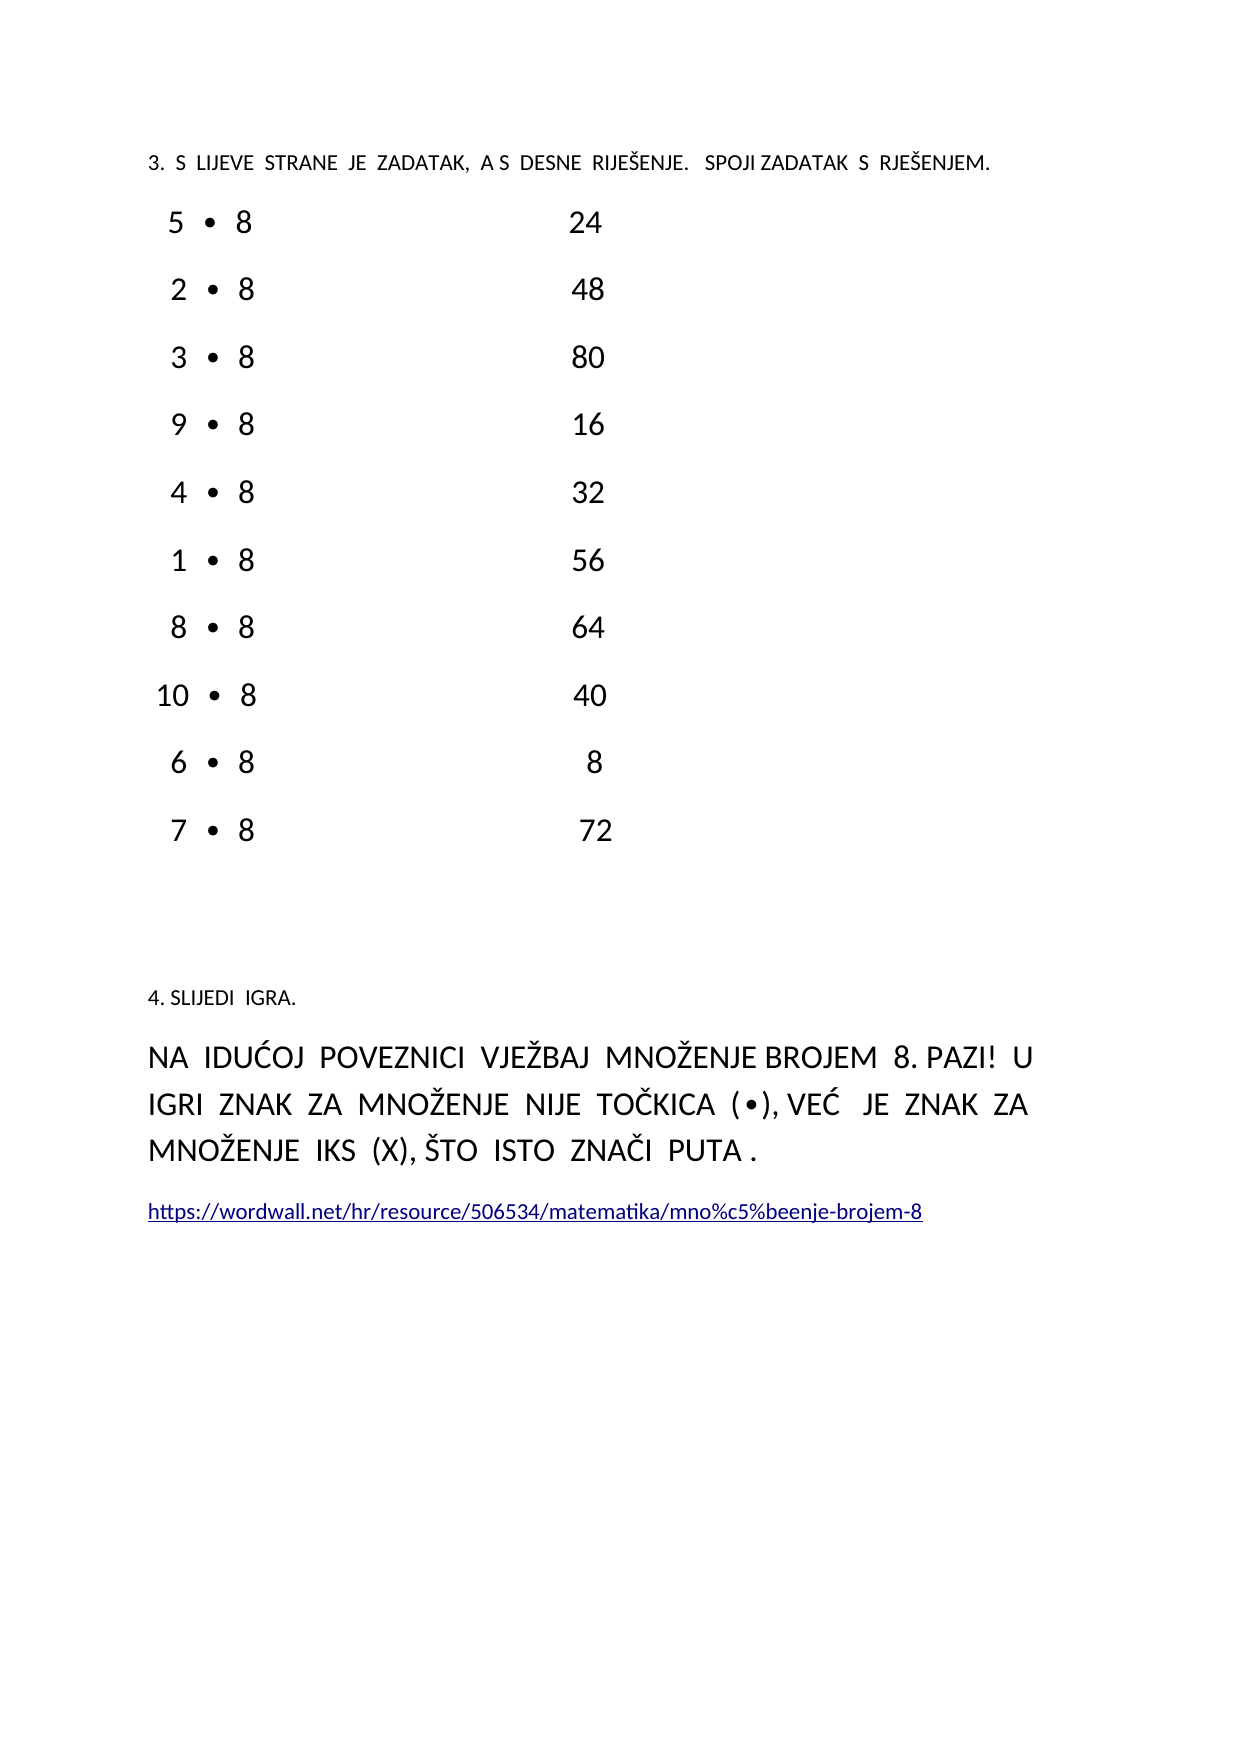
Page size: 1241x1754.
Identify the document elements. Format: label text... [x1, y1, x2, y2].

text 5 ∙ 8 24 [148, 201, 1093, 241]
text 6 ∙ 8 8 [148, 741, 1093, 782]
text NA IDUĆOJ POVEZNICI VJEŽBAJ MNOŽENJE BROJEM 8. PAZI! U IGRI ZNAK ZA MNOŽENJE NIJE TOČKICA (∙), VEĆ JE ZNAK ZA MNOŽENJE IKS (X), ŠTO ISTO ZNAČI PUTA . [148, 1036, 1093, 1170]
text 7 ∙ 8 72 [148, 809, 1093, 850]
text 3 ∙ 8 80 [148, 336, 1093, 377]
text 4. SLIJEDI IGRA. [148, 983, 1093, 1011]
text 4 ∙ 8 32 [148, 471, 1093, 512]
text 3. S LIJEVE STRANE JE ZADATAK, A S DESNE RIJEŠENJE. SPOJI ZADATAK S RJEŠENJEM. [148, 148, 1093, 176]
text https://wordwall.net/hr/resource/506534/matematika/mno%c5%beenje-brojem-8 [148, 1197, 1093, 1225]
text 9 ∙ 8 16 [148, 403, 1093, 444]
text 2 ∙ 8 48 [148, 268, 1093, 309]
text 10 ∙ 8 40 [148, 674, 1093, 714]
text 1 ∙ 8 56 [148, 539, 1093, 579]
text 8 ∙ 8 64 [148, 606, 1093, 647]
